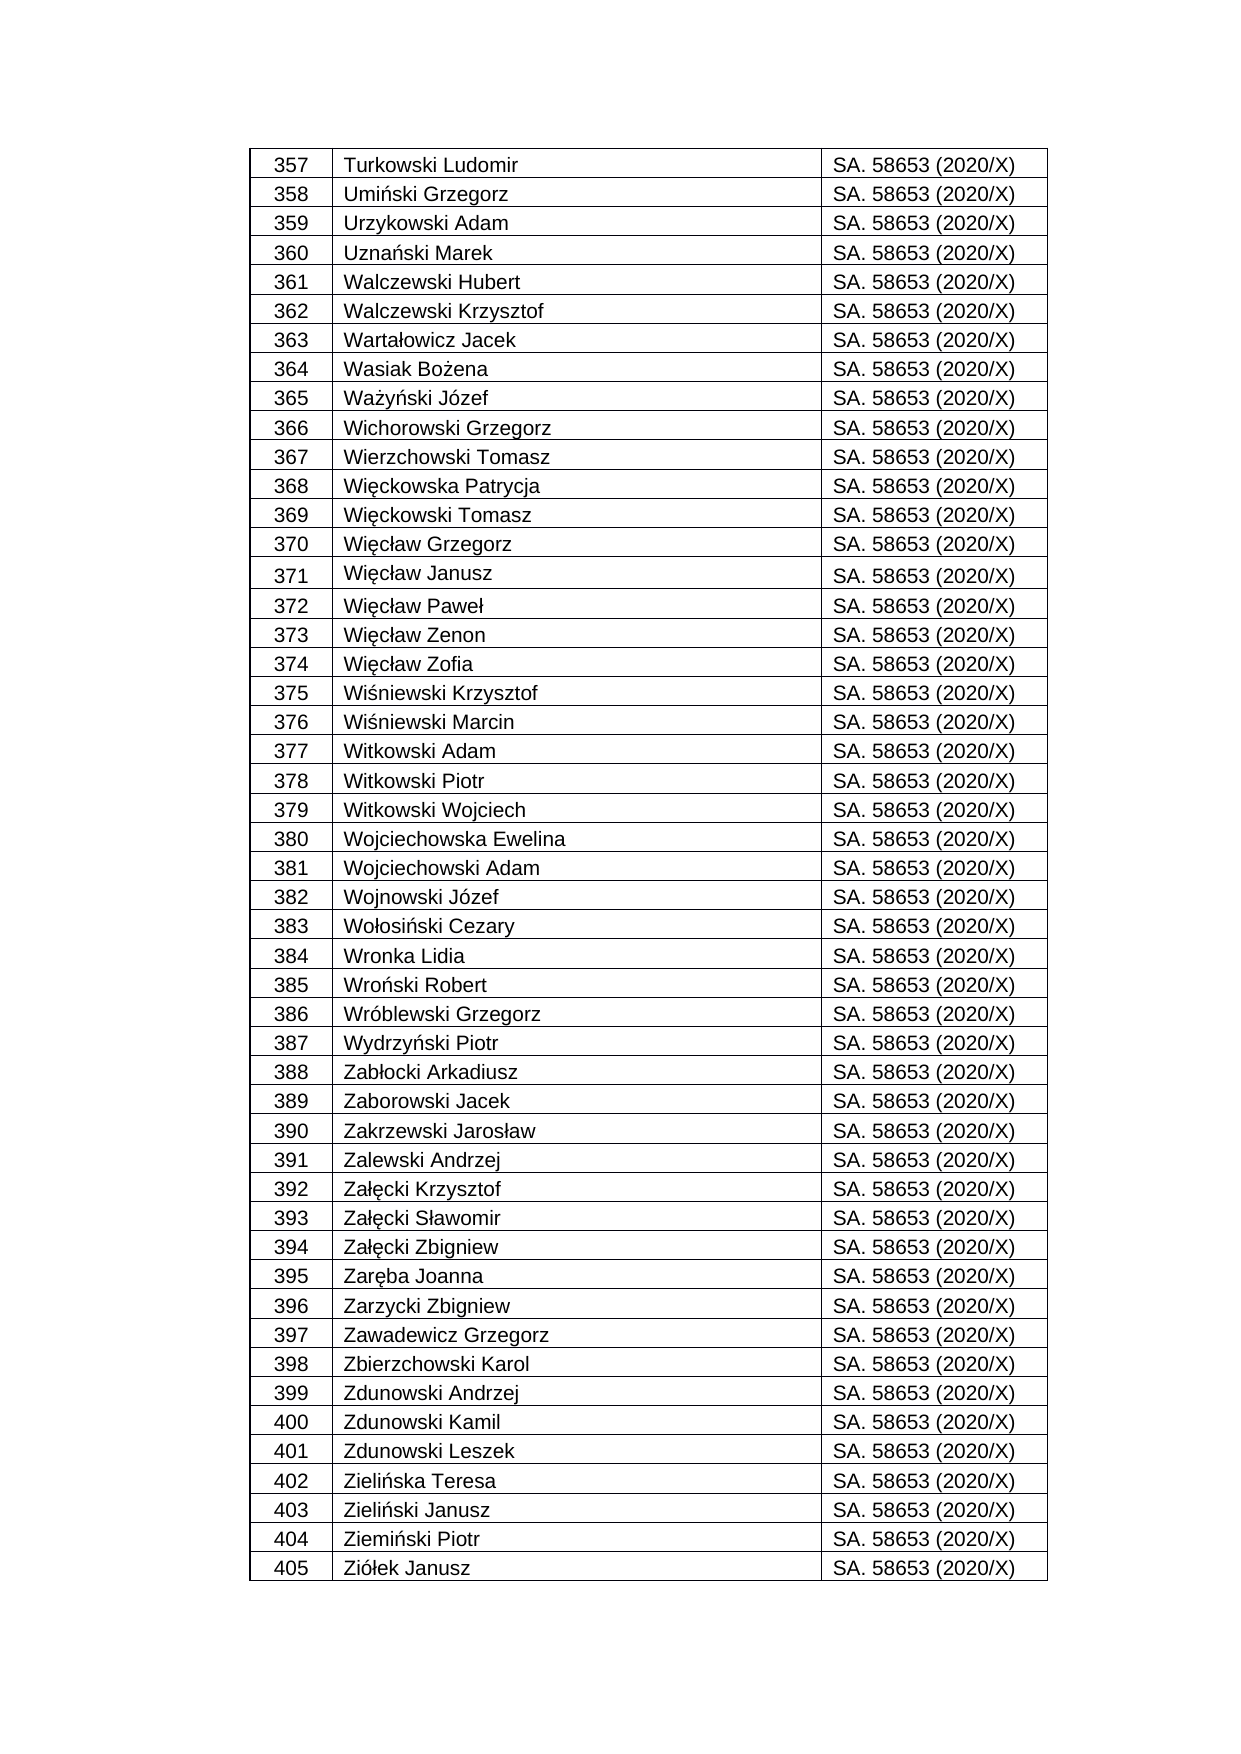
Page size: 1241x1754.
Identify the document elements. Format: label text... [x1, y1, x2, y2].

table_cell Urzykowski Adam [333, 207, 821, 235]
table_cell SA. 58653 (2020/X) [822, 1464, 1047, 1492]
table_cell 385 [251, 969, 332, 997]
table_cell Ważyński Józef [333, 382, 821, 410]
table_cell SA. 58653 (2020/X) [822, 735, 1047, 763]
table_cell SA. 58653 (2020/X) [822, 998, 1047, 1026]
table_cell Wierzchowski Tomasz [333, 440, 821, 468]
table_cell Wroński Robert [333, 969, 821, 997]
table_cell 394 [251, 1231, 332, 1259]
table_cell 387 [251, 1027, 332, 1055]
table_cell SA. 58653 (2020/X) [822, 265, 1047, 293]
table_cell SA. 58653 (2020/X) [822, 207, 1047, 235]
table_cell SA. 58653 (2020/X) [822, 295, 1047, 323]
table_cell SA. 58653 (2020/X) [822, 1231, 1047, 1259]
table_cell Zabłocki Arkadiusz [333, 1056, 821, 1084]
table_cell SA. 58653 (2020/X) [822, 764, 1047, 792]
table_cell SA. 58653 (2020/X) [822, 1377, 1047, 1405]
table_cell 359 [251, 207, 332, 235]
table_cell 393 [251, 1202, 332, 1230]
table_cell SA. 58653 (2020/X) [822, 1114, 1047, 1142]
table_cell 384 [251, 939, 332, 967]
table_cell SA. 58653 (2020/X) [822, 411, 1047, 439]
table_cell SA. 58653 (2020/X) [822, 149, 1047, 177]
table_cell Witkowski Piotr [333, 764, 821, 792]
table_cell Wartałowicz Jacek [333, 324, 821, 352]
table_cell 373 [251, 619, 332, 647]
table_cell SA. 58653 (2020/X) [822, 1552, 1047, 1580]
table_cell SA. 58653 (2020/X) [822, 648, 1047, 676]
table_cell 390 [251, 1114, 332, 1142]
table_cell SA. 58653 (2020/X) [822, 499, 1047, 527]
table_cell SA. 58653 (2020/X) [822, 1056, 1047, 1084]
table_cell SA. 58653 (2020/X) [822, 1435, 1047, 1463]
table_cell SA. 58653 (2020/X) [822, 1260, 1047, 1288]
table_cell 358 [251, 178, 332, 206]
table_cell 401 [251, 1435, 332, 1463]
table_cell 370 [251, 528, 332, 556]
table_cell 405 [251, 1552, 332, 1580]
table_cell SA. 58653 (2020/X) [822, 852, 1047, 880]
table_cell 396 [251, 1289, 332, 1317]
table_cell 360 [251, 236, 332, 264]
table_cell Wojnowski Józef [333, 881, 821, 909]
table_cell Zaręba Joanna [333, 1260, 821, 1288]
table_cell 365 [251, 382, 332, 410]
table_cell 371 [251, 557, 332, 588]
table_cell SA. 58653 (2020/X) [822, 1319, 1047, 1347]
table_cell SA. 58653 (2020/X) [822, 939, 1047, 967]
table_cell Zdunowski Kamil [333, 1406, 821, 1434]
table_cell SA. 58653 (2020/X) [822, 440, 1047, 468]
table_cell 395 [251, 1260, 332, 1288]
table_cell 368 [251, 470, 332, 498]
table_cell SA. 58653 (2020/X) [822, 470, 1047, 498]
table_cell Ziemiński Piotr [333, 1523, 821, 1551]
table_cell SA. 58653 (2020/X) [822, 324, 1047, 352]
table_cell Wasiak Bożena [333, 353, 821, 381]
table_cell Walczewski Krzysztof [333, 295, 821, 323]
table_cell 377 [251, 735, 332, 763]
table_cell 383 [251, 910, 332, 938]
table_cell SA. 58653 (2020/X) [822, 910, 1047, 938]
table_cell 392 [251, 1173, 332, 1201]
table_cell Załęcki Zbigniew [333, 1231, 821, 1259]
table_cell Zieliński Janusz [333, 1494, 821, 1522]
table_cell 361 [251, 265, 332, 293]
table_cell 366 [251, 411, 332, 439]
table_cell SA. 58653 (2020/X) [822, 1173, 1047, 1201]
table_cell 382 [251, 881, 332, 909]
table_cell Więckowska Patrycja [333, 470, 821, 498]
table_cell SA. 58653 (2020/X) [822, 1494, 1047, 1522]
table_cell Wojciechowska Ewelina [333, 823, 821, 851]
table_cell Uznański Marek [333, 236, 821, 264]
table_cell SA. 58653 (2020/X) [822, 1523, 1047, 1551]
table_cell SA. 58653 (2020/X) [822, 589, 1047, 617]
table_cell Wróblewski Grzegorz [333, 998, 821, 1026]
table_cell 381 [251, 852, 332, 880]
table_cell 400 [251, 1406, 332, 1434]
table_cell Zarzycki Zbigniew [333, 1289, 821, 1317]
table_cell Zdunowski Leszek [333, 1435, 821, 1463]
table_cell 397 [251, 1319, 332, 1347]
table_cell Więckowski Tomasz [333, 499, 821, 527]
table_cell SA. 58653 (2020/X) [822, 619, 1047, 647]
table_cell 391 [251, 1144, 332, 1172]
table_cell Wołosiński Cezary [333, 910, 821, 938]
table_cell SA. 58653 (2020/X) [822, 382, 1047, 410]
table_cell Zdunowski Andrzej [333, 1377, 821, 1405]
table_cell Zalewski Andrzej [333, 1144, 821, 1172]
table_cell Wiśniewski Krzysztof [333, 677, 821, 705]
table_cell Ziółek Janusz [333, 1552, 821, 1580]
table_cell Zakrzewski Jarosław [333, 1114, 821, 1142]
table_cell 399 [251, 1377, 332, 1405]
table_cell SA. 58653 (2020/X) [822, 178, 1047, 206]
table_cell Więcław Zofia [333, 648, 821, 676]
table_cell Zbierzchowski Karol [333, 1348, 821, 1376]
table_cell 374 [251, 648, 332, 676]
table_cell SA. 58653 (2020/X) [822, 1144, 1047, 1172]
table_cell SA. 58653 (2020/X) [822, 823, 1047, 851]
table_cell SA. 58653 (2020/X) [822, 677, 1047, 705]
table_cell SA. 58653 (2020/X) [822, 353, 1047, 381]
table_cell 357 [251, 149, 332, 177]
table_cell SA. 58653 (2020/X) [822, 1348, 1047, 1376]
table_cell 398 [251, 1348, 332, 1376]
table_cell SA. 58653 (2020/X) [822, 1406, 1047, 1434]
table_cell 386 [251, 998, 332, 1026]
table_cell Więcław Paweł [333, 589, 821, 617]
table_cell Zawadewicz Grzegorz [333, 1319, 821, 1347]
table_cell 376 [251, 706, 332, 734]
table_cell 389 [251, 1085, 332, 1113]
table_cell Witkowski Wojciech [333, 794, 821, 822]
table_cell 367 [251, 440, 332, 468]
table_cell SA. 58653 (2020/X) [822, 706, 1047, 734]
table_cell Wronka Lidia [333, 939, 821, 967]
table_cell SA. 58653 (2020/X) [822, 1202, 1047, 1230]
table_cell Wichorowski Grzegorz [333, 411, 821, 439]
table_cell 404 [251, 1523, 332, 1551]
table_cell Turkowski Ludomir [333, 149, 821, 177]
table_cell 388 [251, 1056, 332, 1084]
table_cell 402 [251, 1464, 332, 1492]
table_cell 363 [251, 324, 332, 352]
table_cell 372 [251, 589, 332, 617]
table_cell Umiński Grzegorz [333, 178, 821, 206]
table_cell 375 [251, 677, 332, 705]
table_cell SA. 58653 (2020/X) [822, 794, 1047, 822]
table_cell SA. 58653 (2020/X) [822, 1027, 1047, 1055]
table_cell Więcław Grzegorz [333, 528, 821, 556]
table_cell 378 [251, 764, 332, 792]
table_cell Zielińska Teresa [333, 1464, 821, 1492]
table_cell SA. 58653 (2020/X) [822, 528, 1047, 556]
table_cell Zaborowski Jacek [333, 1085, 821, 1113]
table_cell SA. 58653 (2020/X) [822, 1289, 1047, 1317]
table_cell SA. 58653 (2020/X) [822, 969, 1047, 997]
table_cell Wydrzyński Piotr [333, 1027, 821, 1055]
table_cell SA. 58653 (2020/X) [822, 557, 1047, 588]
table_cell Załęcki Krzysztof [333, 1173, 821, 1201]
table_cell 380 [251, 823, 332, 851]
table_cell Walczewski Hubert [333, 265, 821, 293]
table_cell Więcław Zenon [333, 619, 821, 647]
table_cell 369 [251, 499, 332, 527]
table_cell 364 [251, 353, 332, 381]
table_cell Załęcki Sławomir [333, 1202, 821, 1230]
table_cell Wiśniewski Marcin [333, 706, 821, 734]
table_cell Witkowski Adam [333, 735, 821, 763]
table_cell 379 [251, 794, 332, 822]
table_cell Więcław Janusz [333, 557, 821, 588]
table_cell 362 [251, 295, 332, 323]
table_cell SA. 58653 (2020/X) [822, 881, 1047, 909]
table_cell Wojciechowski Adam [333, 852, 821, 880]
table_cell SA. 58653 (2020/X) [822, 236, 1047, 264]
table_cell 403 [251, 1494, 332, 1522]
table_cell SA. 58653 (2020/X) [822, 1085, 1047, 1113]
